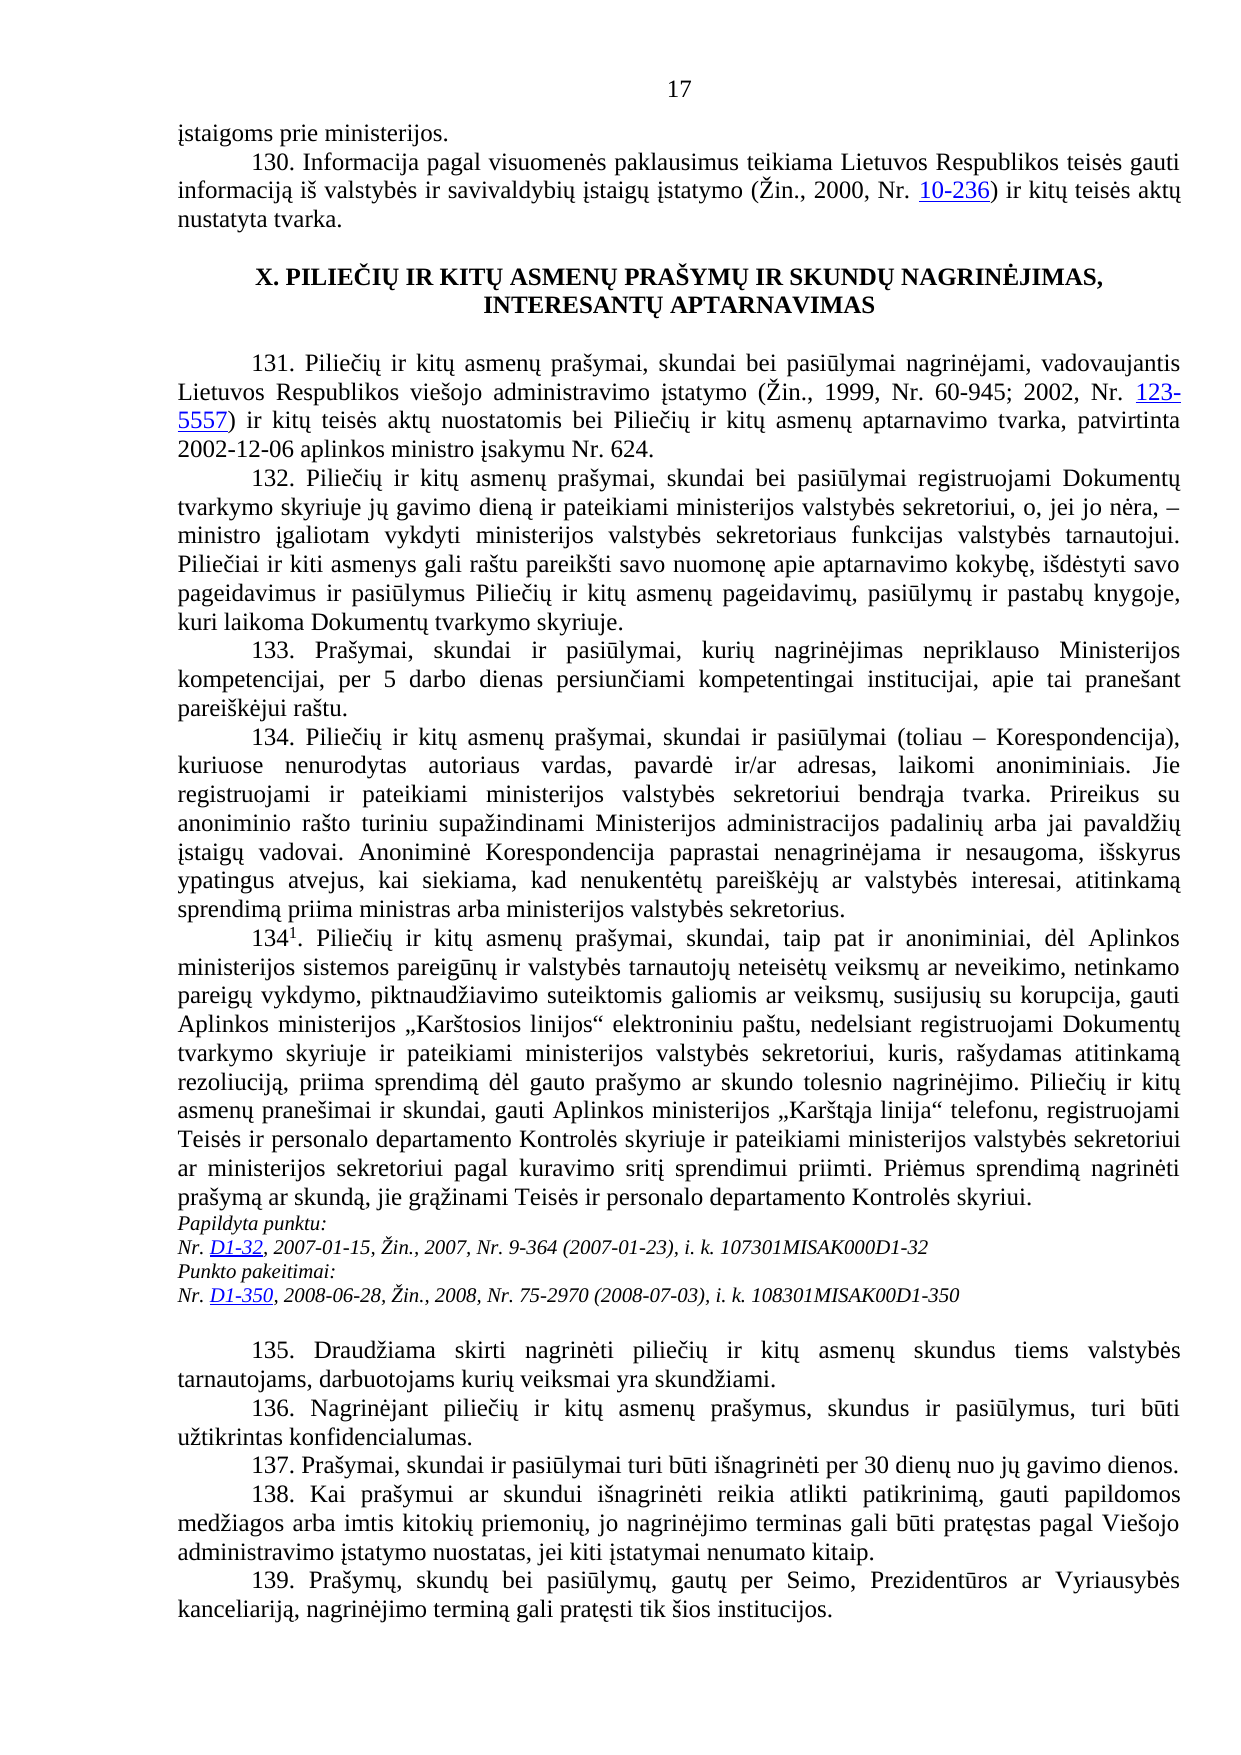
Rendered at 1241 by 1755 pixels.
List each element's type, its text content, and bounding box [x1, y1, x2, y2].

text Nr. D1-32, 2007-01-15, Žin., 2007, Nr. 9-364 (2007-01-23), i. k. 107301MISAK000D1-32 [177, 1235, 1181, 1259]
text 136. Nagrinėjant piliečių ir kitų asmenų prašymus, skundus ir pasiūlymus, turi būti užtikrintas konfidencialumas. [177, 1393, 1181, 1451]
text 139. Prašymų, skundų bei pasiūlymų, gautų per Seimo, Prezidentūros ar Vyriausybės kanceliariją, nagrinėjimo terminą gali pratęsti tik šios institucijos. [177, 1566, 1181, 1623]
text įstaigoms prie ministerijos. [177, 118, 1181, 147]
text 135. Draudžiama skirti nagrinėti piliečių ir kitų asmenų skundus tiems valstybės tarnautojams, darbuotojams kurių veiksmai yra skundžiami. [177, 1336, 1181, 1393]
text 133. Prašymai, skundai ir pasiūlymai, kurių nagrinėjimas nepriklauso Ministerijos kompetencijai, per 5 darbo dienas persiunčiami kompetentingai institucijai, apie tai pranešant pareiškėjui raštu. [177, 636, 1181, 722]
text 134. Piliečių ir kitų asmenų prašymai, skundai ir pasiūlymai (toliau – Korespondencija), kuriuose nenurodytas autoriaus vardas, pavardė ir/ar adresas, laikomi anoniminiais. Jie registruojami ir pateikiami ministerijos valstybės sekretoriui bendrąja tvarka. Prireikus su anoniminio rašto turiniu supažindinami Ministerijos administracijos padalinių arba jai pavaldžių įstaigų vadovai. Anoniminė Korespondencija paprastai nenagrinėjama ir nesaugoma, išskyrus ypatingus atvejus, kai siekiama, kad nenukentėtų pareiškėjų ar valstybės interesai, atitinkamą sprendimą priima ministras arba ministerijos valstybės sekretorius. [177, 722, 1181, 923]
text 131. Piliečių ir kitų asmenų prašymai, skundai bei pasiūlymai nagrinėjami, vadovaujantis Lietuvos Respublikos viešojo administravimo įstatymo (Žin., 1999, Nr. 60-945; 2002, Nr. 123-5557) ir kitų teisės aktų nuostatomis bei Piliečių ir kitų asmenų aptarnavimo tvarka, patvirtinta 2002-12-06 aplinkos ministro įsakymu Nr. 624. [177, 348, 1181, 463]
text 138. Kai prašymui ar skundui išnagrinėti reikia atlikti patikrinimą, gauti papildomos medžiagos arba imtis kitokių priemonių, jo nagrinėjimo terminas gali būti pratęstas pagal Viešojo administravimo įstatymo nuostatas, jei kiti įstatymai nenumato kitaip. [177, 1479, 1181, 1566]
text Papildyta punktu: [177, 1211, 1181, 1235]
text 137. Prašymai, skundai ir pasiūlymai turi būti išnagrinėti per 30 dienų nuo jų gavimo dienos. [177, 1451, 1181, 1479]
text 1341. Piliečių ir kitų asmenų prašymai, skundai, taip pat ir anoniminiai, dėl Aplinkos ministerijos sistemos pareigūnų ir valstybės tarnautojų neteisėtų veiksmų ar neveikimo, netinkamo pareigų vykdymo, piktnaudžiavimo suteiktomis galiomis ar veiksmų, susijusių su korupcija, gauti Aplinkos ministerijos „Karštosios linijos“ elektroniniu paštu, nedelsiant registruojami Dokumentų tvarkymo skyriuje ir pateikiami ministerijos valstybės sekretoriui, kuris, rašydamas atitinkamą rezoliuciją, priima sprendimą dėl gauto prašymo ar skundo tolesnio nagrinėjimo. Piliečių ir kitų asmenų pranešimai ir skundai, gauti Aplinkos ministerijos „Karštąja linija“ telefonu, registruojami Teisės ir personalo departamento Kontrolės skyriuje ir pateikiami ministerijos valstybės sekretoriui ar ministerijos sekretoriui pagal kuravimo sritį sprendimui priimti. Priėmus sprendimą nagrinėti prašymą ar skundą, jie grąžinami Teisės ir personalo departamento Kontrolės skyriui. [177, 923, 1181, 1211]
text 130. Informacija pagal visuomenės paklausimus teikiama Lietuvos Respublikos teisės gauti informaciją iš valstybės ir savivaldybių įstaigų įstatymo (Žin., 2000, Nr. 10-236) ir kitų teisės aktų nustatyta tvarka. [177, 147, 1181, 233]
text Nr. D1-350, 2008-06-28, Žin., 2008, Nr. 75-2970 (2008-07-03), i. k. 108301MISAK00D1-350 [177, 1283, 1181, 1307]
text X. PILIEČIŲ IR KITŲ ASMENŲ PRAŠYMŲ IR SKUNDŲ NAGRINĖJIMAS, INTERESANTŲ APTARNAVIMAS [177, 262, 1181, 319]
text Punkto pakeitimai: [177, 1259, 1181, 1283]
text 132. Piliečių ir kitų asmenų prašymai, skundai bei pasiūlymai registruojami Dokumentų tvarkymo skyriuje jų gavimo dieną ir pateikiami ministerijos valstybės sekretoriui, o, jei jo nėra, – ministro įgaliotam vykdyti ministerijos valstybės sekretoriaus funkcijas valstybės tarnautojui. Piliečiai ir kiti asmenys gali raštu pareikšti savo nuomonę apie aptarnavimo kokybę, išdėstyti savo pageidavimus ir pasiūlymus Piliečių ir kitų asmenų pageidavimų, pasiūlymų ir pastabų knygoje, kuri laikoma Dokumentų tvarkymo skyriuje. [177, 463, 1181, 636]
